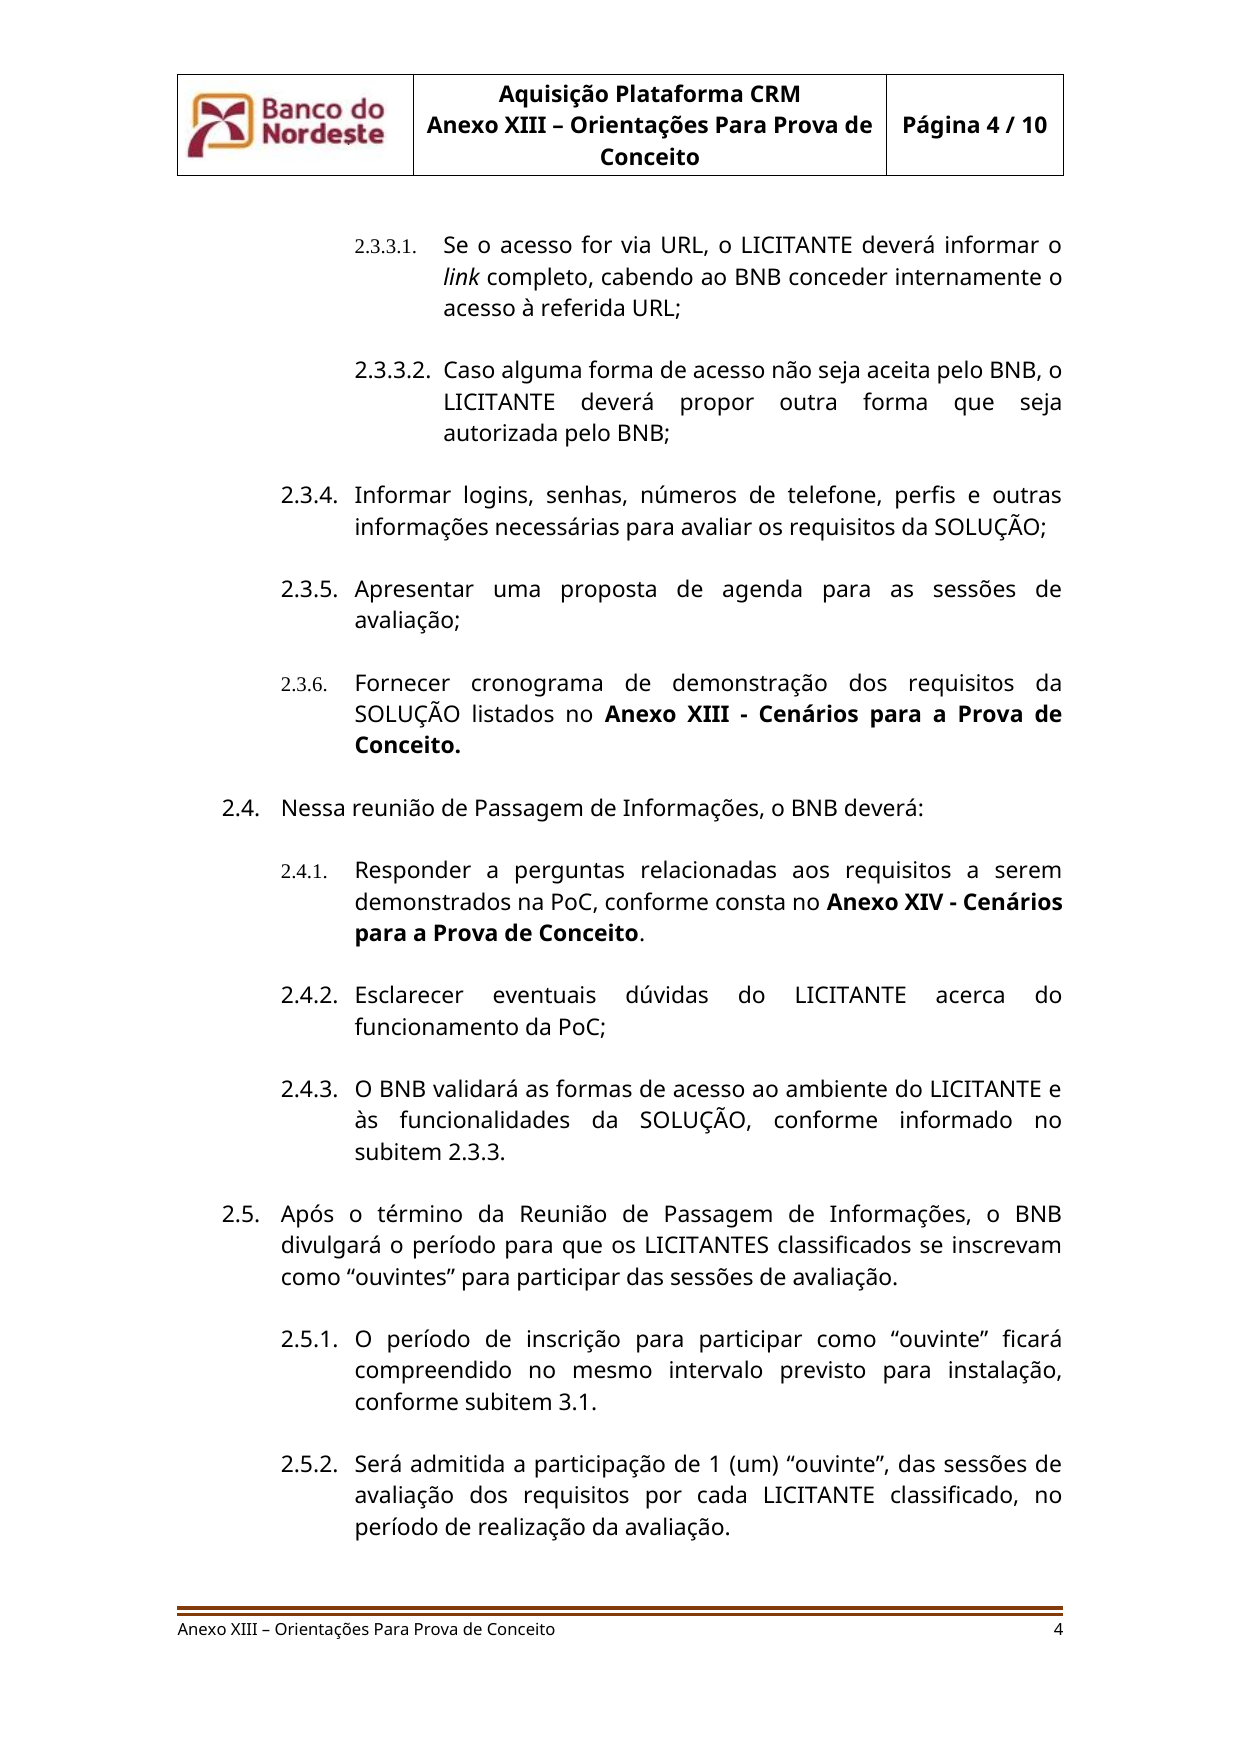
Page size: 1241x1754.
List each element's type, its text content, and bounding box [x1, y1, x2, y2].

list Esclarecer eventuais dúvidas do LICITANTE acerca do funcionamento da PoC; [281, 979, 1063, 1042]
list Nessa reunião de Passagem de Informações, o BNB deverá: [222, 792, 1063, 823]
list Caso alguma forma de acesso não seja aceita pelo BNB, o LICITANTE deverá propor outra forma que seja autorizada pelo BNB; [354, 354, 1063, 448]
list Informar logins, senhas, números de telefone, perfis e outras informações necessárias para avaliar os requisitos da SOLUÇÃO; [281, 479, 1063, 542]
list Se o acesso for via URL, o LICITANTE deverá informar o link completo, cabendo ao BNB conceder internamente o acesso à referida URL; [354, 229, 1063, 323]
list O BNB validará as formas de acesso ao ambiente do LICITANTE e às funcionalidades da SOLUÇÃO, conforme informado no subitem 2.3.3. [281, 1073, 1063, 1167]
list Fornecer cronograma de demonstração dos requisitos da SOLUÇÃO listados no Anexo XIII - Cenários para a Prova de Conceito. [281, 667, 1063, 760]
list Apresentar uma proposta de agenda para as sessões de avaliação; [281, 573, 1063, 635]
list Responder a perguntas relacionadas aos requisitos a serem demonstrados na PoC, conforme consta no Anexo XIV - Cenários para a Prova de Conceito. [281, 854, 1063, 948]
list Após o término da Reunião de Passagem de Informações, o BNB divulgará o período para que os LICITANTES classificados se inscrevam como “ouvintes” para participar das sessões de avaliação. [222, 1198, 1063, 1292]
list Será admitida a participação de 1 (um) “ouvinte”, das sessões de avaliação dos requisitos por cada LICITANTE classificado, no período de realização da avaliação. [281, 1448, 1063, 1542]
list O período de inscrição para participar como “ouvinte” ficará compreendido no mesmo intervalo previsto para instalação, conforme subitem 3.1. [281, 1323, 1063, 1417]
